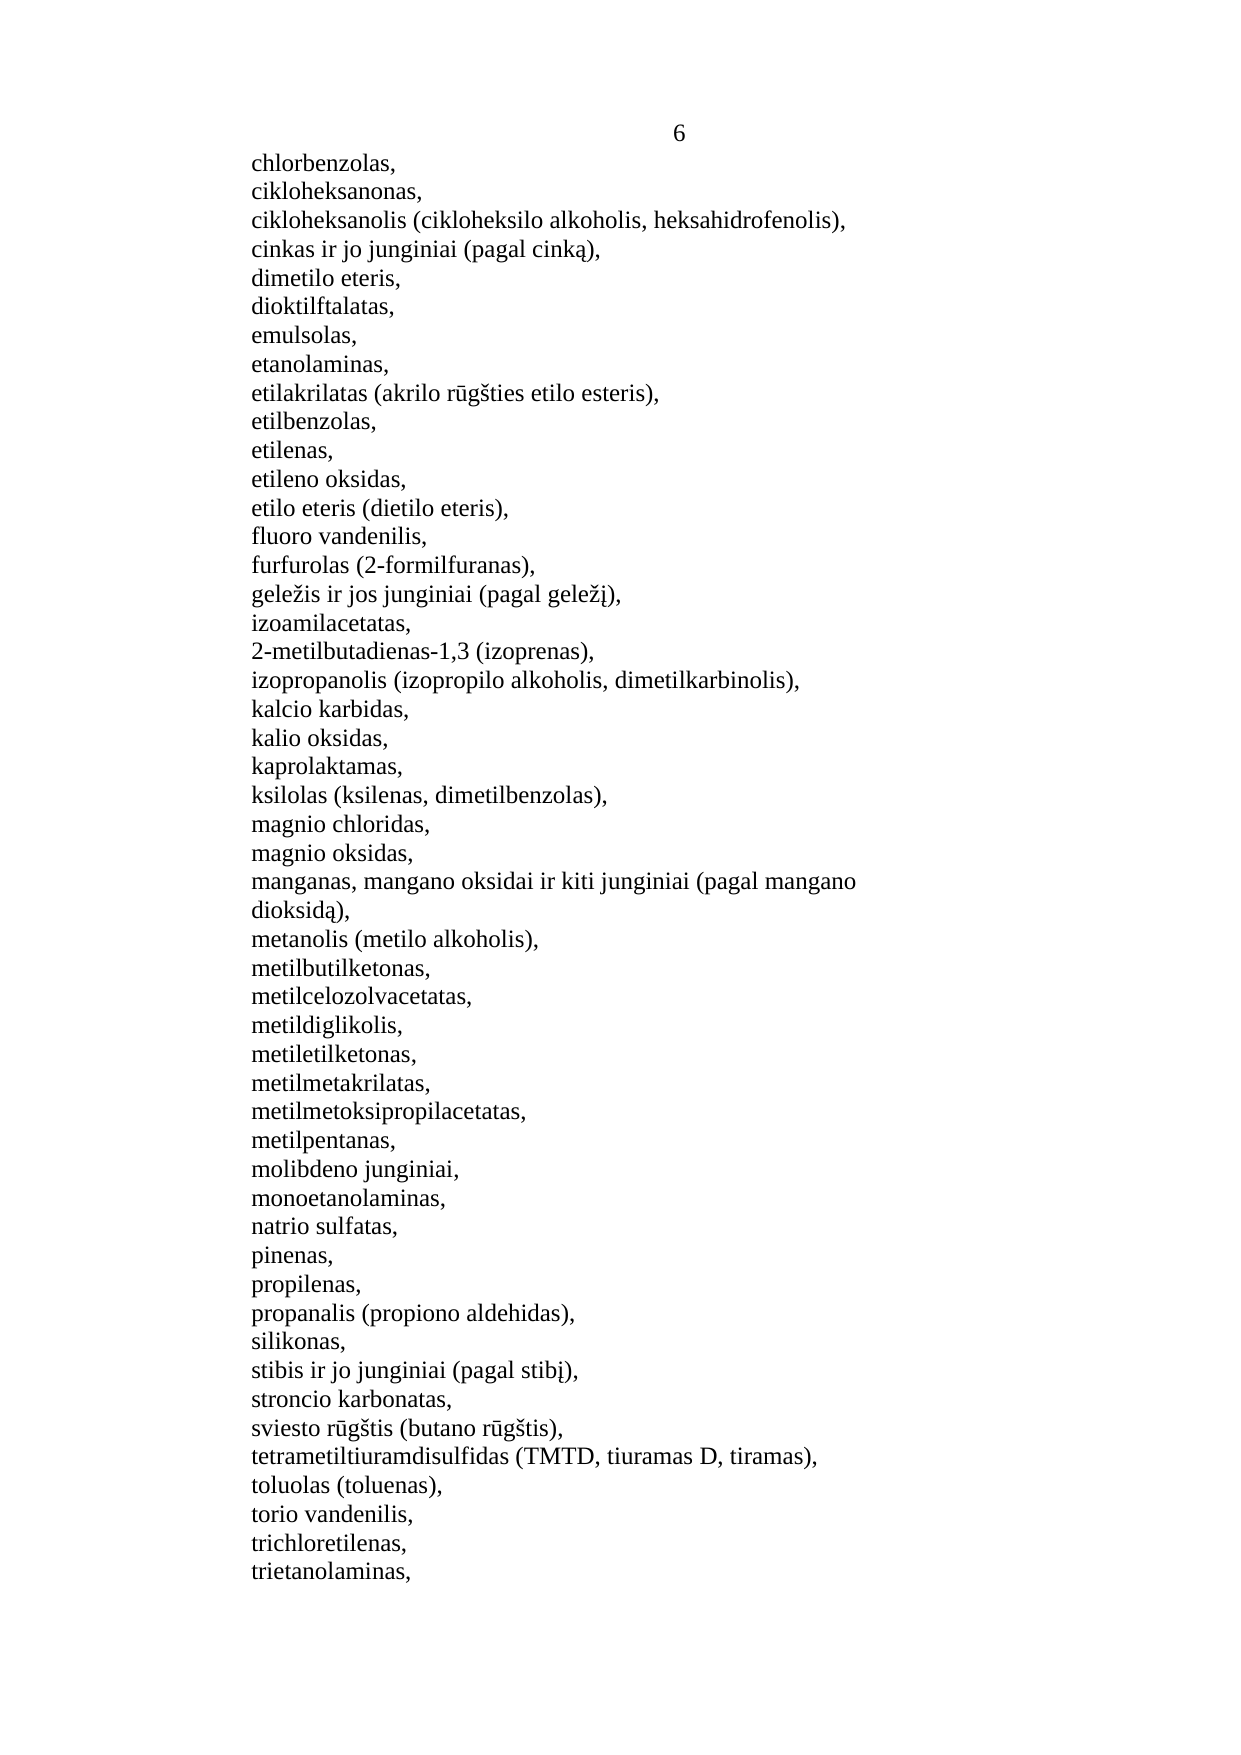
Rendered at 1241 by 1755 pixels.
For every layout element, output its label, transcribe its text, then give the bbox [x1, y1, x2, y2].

text stroncio karbonatas, [177, 1384, 1181, 1413]
text kaprolaktamas, [177, 751, 1181, 780]
text metilmetakrilatas, [177, 1068, 1181, 1096]
text fluoro vandenilis, [177, 521, 1181, 550]
text metilcelozolvacetatas, [177, 981, 1181, 1010]
text monoetanolaminas, [177, 1183, 1181, 1211]
text molibdeno junginiai, [177, 1154, 1181, 1183]
text metilpentanas, [177, 1125, 1181, 1154]
text manganas, mangano oksidai ir kiti junginiai (pagal mangano [177, 866, 1181, 895]
text cikloheksanonas, [177, 176, 1181, 205]
text furfurolas (2-formilfuranas), [177, 550, 1181, 579]
text metilmetoksipropilacetatas, [177, 1096, 1181, 1125]
text propilenas, [177, 1269, 1181, 1298]
text izoamilacetatas, [177, 608, 1181, 636]
text tetrametiltiuramdisulfidas (TMTD, tiuramas D, tiramas), [177, 1441, 1181, 1470]
text metiletilketonas, [177, 1039, 1181, 1068]
text 2-metilbutadienas-1,3 (izoprenas), [177, 636, 1181, 665]
text trichloretilenas, [177, 1528, 1181, 1556]
text stibis ir jo junginiai (pagal stibį), [177, 1355, 1181, 1384]
text kalcio karbidas, [177, 694, 1181, 723]
text metilbutilketonas, [177, 953, 1181, 981]
text natrio sulfatas, [177, 1211, 1181, 1240]
text etilo eteris (dietilo eteris), [177, 493, 1181, 521]
text toluolas (toluenas), [177, 1470, 1181, 1499]
text dimetilo eteris, [177, 263, 1181, 291]
text torio vandenilis, [177, 1499, 1181, 1528]
text metanolis (metilo alkoholis), [177, 924, 1181, 953]
text pinenas, [177, 1240, 1181, 1269]
text izopropanolis (izopropilo alkoholis, dimetilkarbinolis), [177, 665, 1181, 694]
text magnio oksidas, [177, 838, 1181, 866]
text cikloheksanolis (cikloheksilo alkoholis, heksahidrofenolis), [177, 205, 1181, 234]
text etilakrilatas (akrilo rūgšties etilo esteris), [177, 378, 1181, 406]
text dioksidą), [177, 895, 1181, 924]
text chlorbenzolas, [177, 148, 1181, 176]
text etilbenzolas, [177, 406, 1181, 435]
text sviesto rūgštis (butano rūgštis), [177, 1413, 1181, 1441]
text geležis ir jos junginiai (pagal geležį), [177, 579, 1181, 608]
text dioktilftalatas, [177, 291, 1181, 320]
text etanolaminas, [177, 349, 1181, 378]
text etileno oksidas, [177, 464, 1181, 493]
text kalio oksidas, [177, 723, 1181, 751]
text trietanolaminas, [177, 1556, 1181, 1585]
text emulsolas, [177, 320, 1181, 349]
text etilenas, [177, 435, 1181, 464]
text silikonas, [177, 1326, 1181, 1355]
text metildiglikolis, [177, 1010, 1181, 1039]
text ksilolas (ksilenas, dimetilbenzolas), [177, 780, 1181, 809]
text propanalis (propiono aldehidas), [177, 1298, 1181, 1326]
text cinkas ir jo junginiai (pagal cinką), [177, 234, 1181, 263]
text magnio chloridas, [177, 809, 1181, 838]
